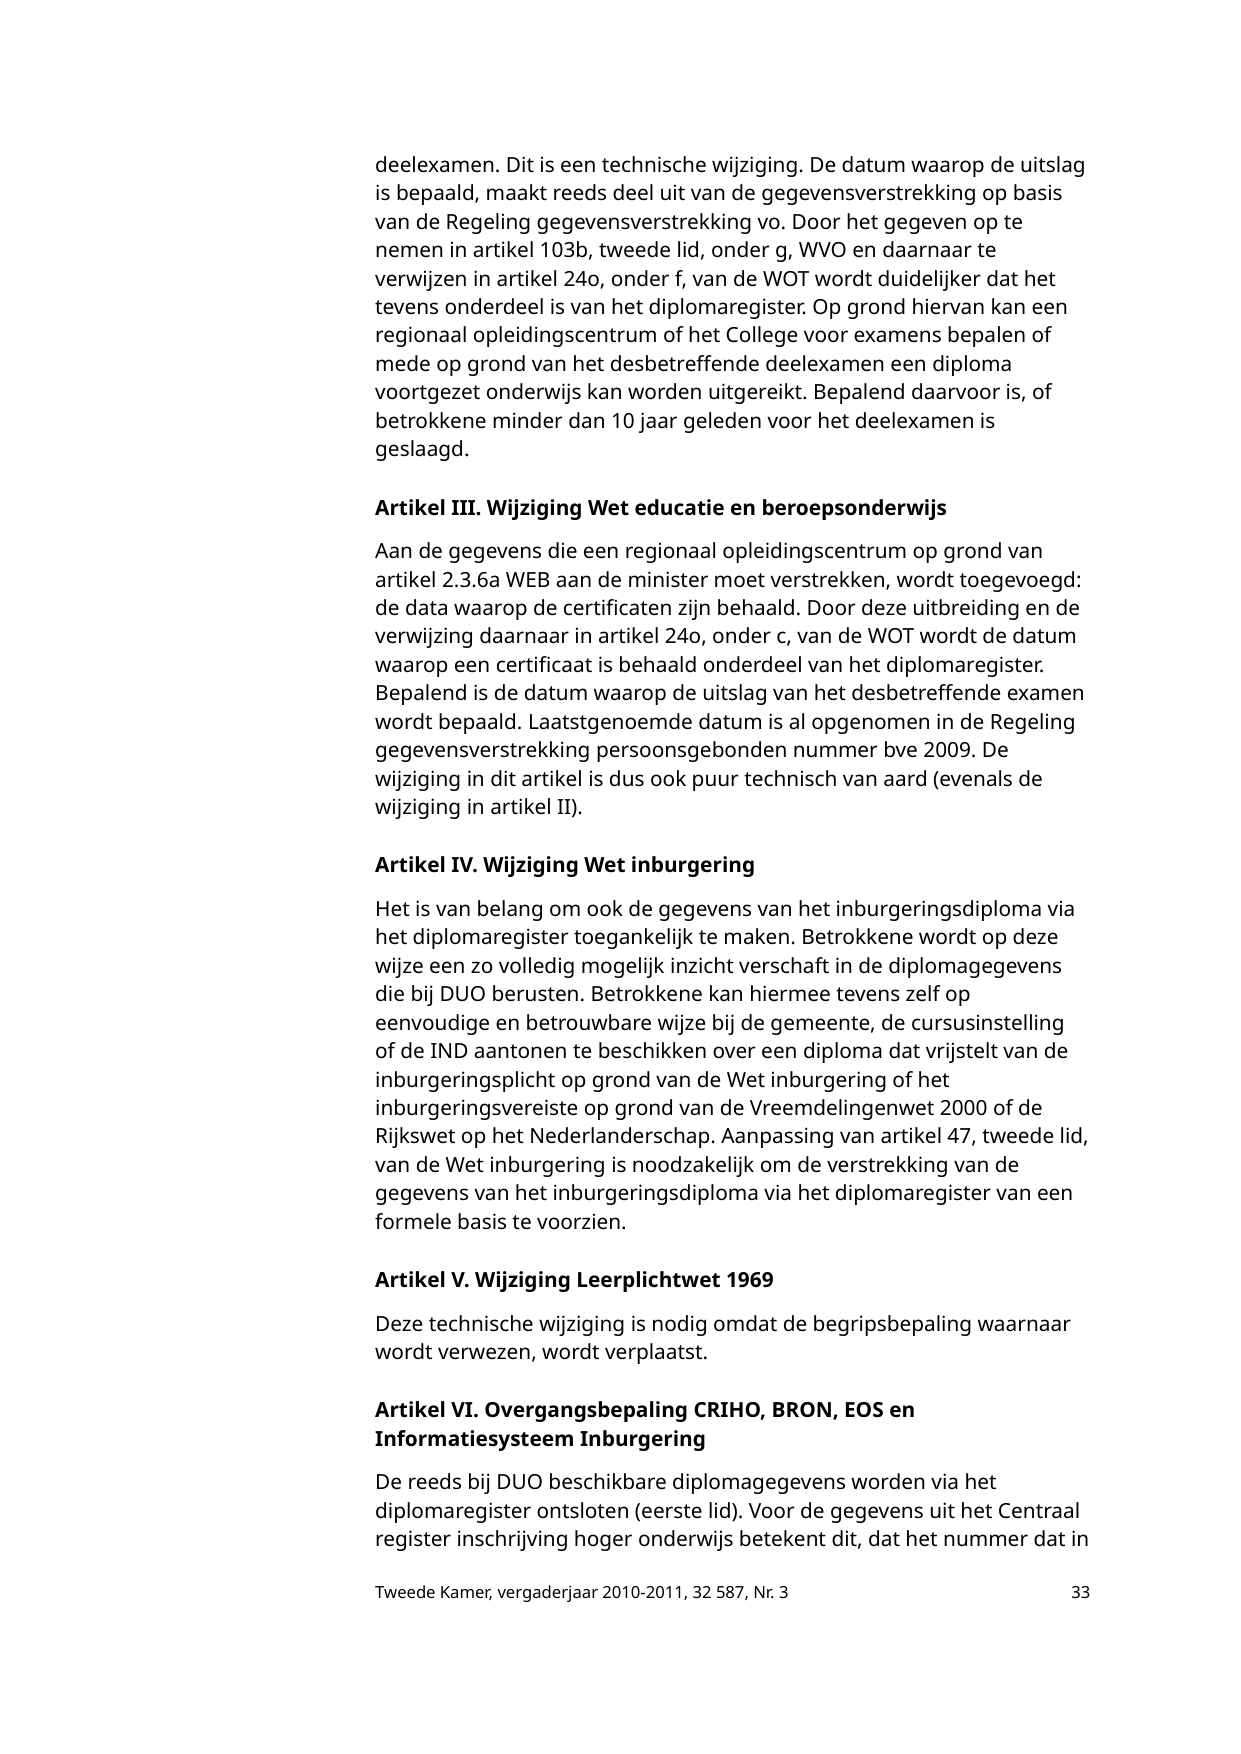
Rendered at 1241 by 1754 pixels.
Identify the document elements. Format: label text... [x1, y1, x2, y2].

text Artikel VI. Overgangsbepaling CRIHO, BRON, EOS en Informatiesysteem Inburgering [375, 1396, 1090, 1452]
text Aan de gegevens die een regionaal opleidingscentrum op grond van artikel 2.3.6a WEB aan de minister moet verstrekken, wordt toegevoegd: de data waarop de certificaten zijn behaald. Door deze uitbreiding en de verwijzing daarnaar in artikel 24o, onder c, van de WOT wordt de datum waarop een certificaat is behaald onderdeel van het diplomaregister. Bepalend is de datum waarop de uitslag van het desbetreffende examen wordt bepaald. Laatstgenoemde datum is al opgenomen in de Regeling gegevensverstrekking persoonsgebonden nummer bve 2009. De wijziging in dit artikel is dus ook puur technisch van aard (evenals de wijziging in artikel II). [375, 536, 1090, 821]
text Het is van belang om ook de gegevens van het inburgeringsdiploma via het diplomaregister toegankelijk te maken. Betrokkene wordt op deze wijze een zo volledig mogelijk inzicht verschaft in de diplomagegevens die bij DUO berusten. Betrokkene kan hiermee tevens zelf op eenvoudige en betrouwbare wijze bij de gemeente, de cursusinstelling of de IND aantonen te beschikken over een diploma dat vrijstelt van de inburgeringsplicht op grond van de Wet inburgering of het inburgeringsvereiste op grond van de Vreemdelingenwet 2000 of de Rijkswet op het Nederlanderschap. Aanpassing van artikel 47, tweede lid, van de Wet inburgering is noodzakelijk om de verstrekking van de gegevens van het inburgeringsdiploma via het diplomaregister van een formele basis te voorzien. [375, 894, 1090, 1235]
text Artikel IV. Wijziging Wet inburgering [375, 851, 1090, 879]
text De reeds bij DUO beschikbare diplomagegevens worden via het diplomaregister ontsloten (eerste lid). Voor de gegevens uit het Centraal register inschrijving hoger onderwijs betekent dit, dat het nummer dat in [375, 1467, 1090, 1553]
text Deze technische wijziging is nodig omdat de begripsbepaling waarnaar wordt verwezen, wordt verplaatst. [375, 1309, 1090, 1366]
text Artikel III. Wijziging Wet educatie en beroepsonderwijs [375, 493, 1090, 521]
text Artikel V. Wijziging Leerplichtwet 1969 [375, 1265, 1090, 1294]
text deelexamen. Dit is een technische wijziging. De datum waarop de uitslag is bepaald, maakt reeds deel uit van de gegevensverstrekking op basis van de Regeling gegevensverstrekking vo. Door het gegeven op te nemen in artikel 103b, tweede lid, onder g, WVO en daarnaar te verwijzen in artikel 24o, onder f, van de WOT wordt duidelijker dat het tevens onderdeel is van het diplomaregister. Op grond hiervan kan een regionaal opleidingscentrum of het College voor examens bepalen of mede op grond van het desbetreffende deelexamen een diploma voortgezet onderwijs kan worden uitgereikt. Bepalend daarvoor is, of betrokkene minder dan 10 jaar geleden voor het deelexamen is geslaagd. [375, 150, 1090, 463]
